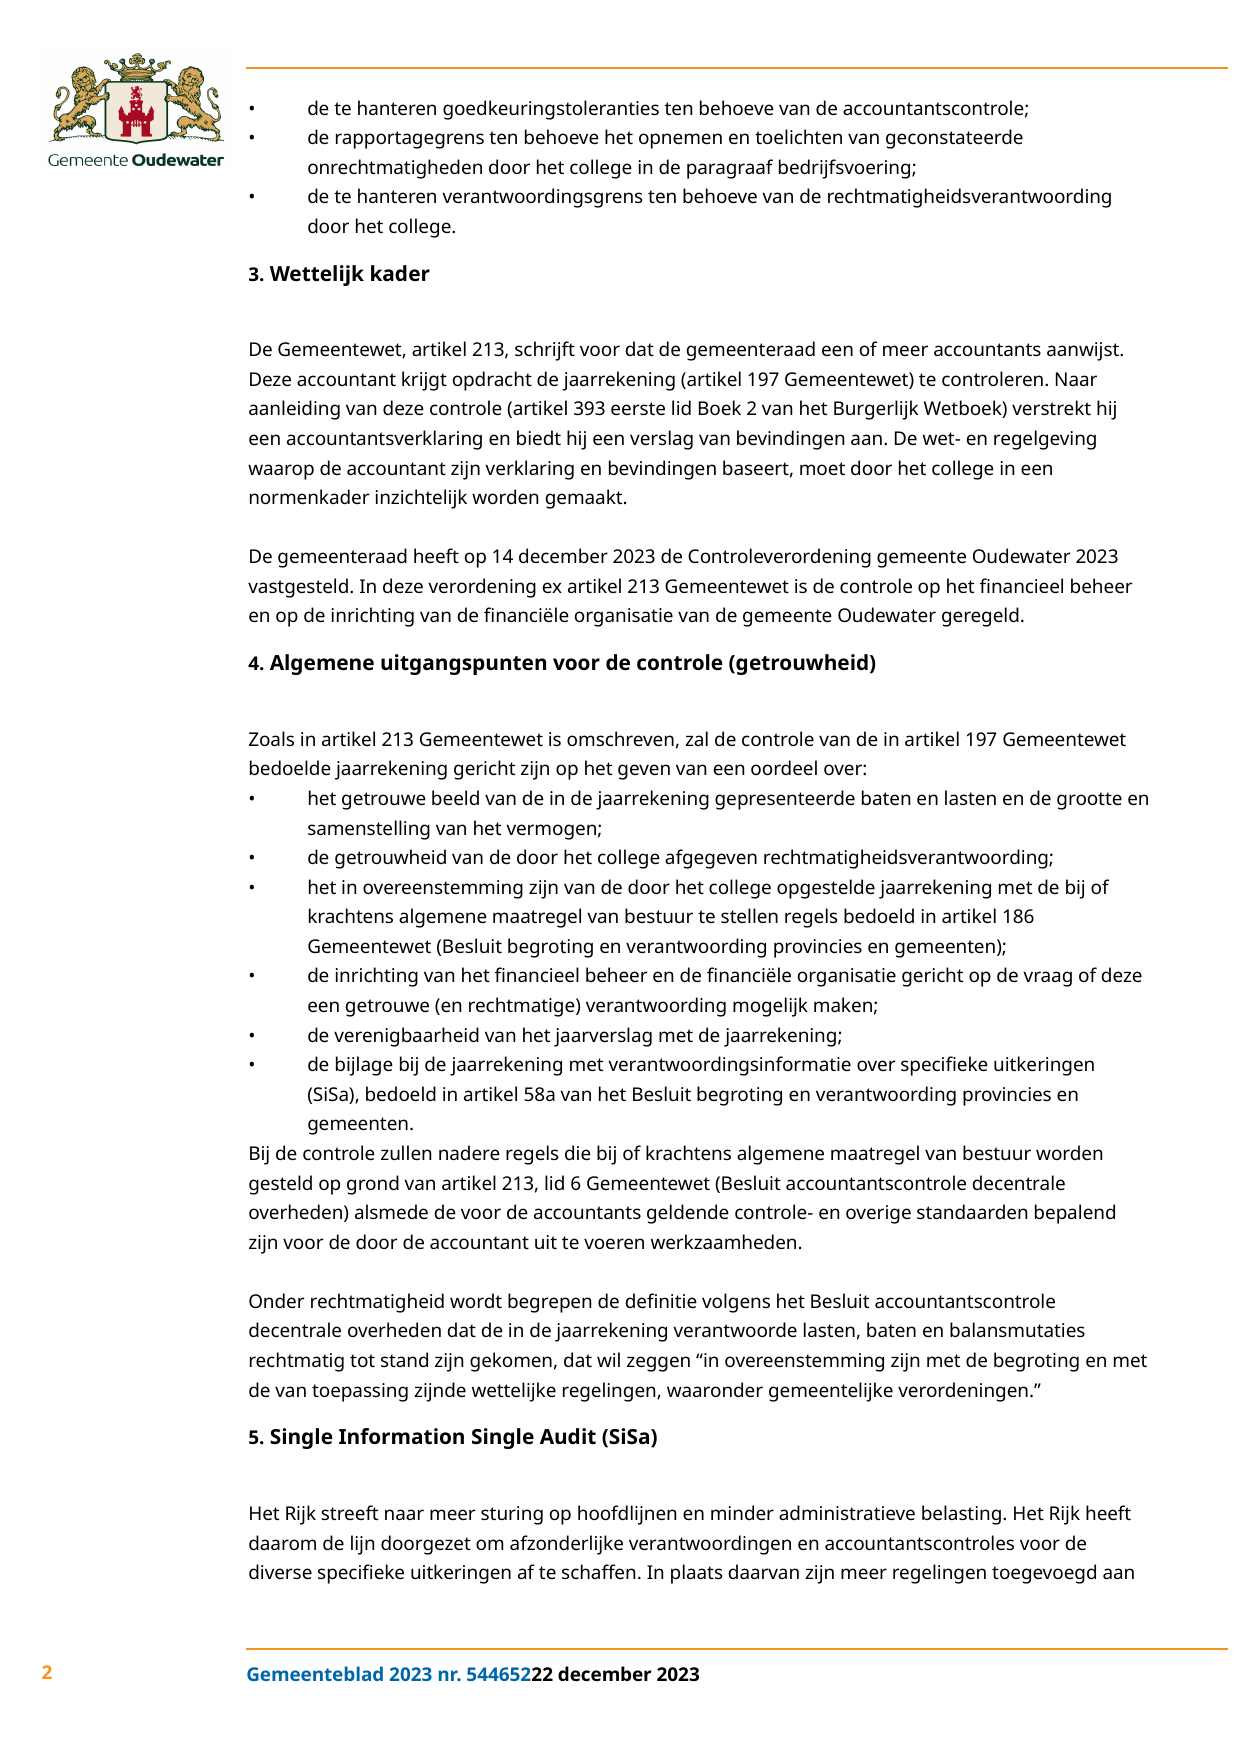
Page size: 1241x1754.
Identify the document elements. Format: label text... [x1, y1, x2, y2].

text 4. Algemene uitgangspunten voor de controle (getrouwheid) [248, 648, 1152, 677]
text Zoals in artikel 213 Gemeentewet is omschreven, zal de controle van de in artikel 197 Gemeentewet bedoelde jaarrekening gericht zijn op het geven van een oordeel over: [248, 726, 1152, 781]
list de te hanteren verantwoordingsgrens ten behoeve van de rechtmatigheidsverantwoording door het college. [248, 183, 1152, 239]
list het in overeenstemming zijn van de door het college opgestelde jaarrekening met de bij of krachtens algemene maatregel van bestuur te stellen regels bedoeld in artikel 186 Gemeentewet (Besluit begroting en verantwoording provincies en gemeenten); [248, 874, 1152, 959]
list de inrichting van het financieel beheer en de financiële organisatie gericht op de vraag of deze een getrouwe (en rechtmatige) verantwoording mogelijk maken; [248, 963, 1152, 1018]
text 3. Wettelijk kader [248, 259, 1152, 287]
list de bijlage bij de jaarrekening met verantwoordingsinformatie over specifieke uitkeringen (SiSa), bedoeld in artikel 58a van het Besluit begroting en verantwoording provincies en gemeenten. [248, 1051, 1152, 1136]
text Het Rijk streeft naar meer sturing op hoofdlijnen en minder administratieve belasting. Het Rijk heeft daarom de lijn doorgezet om afzonderlijke verantwoordingen en accountantscontroles voor de diverse specifieke uitkeringen af te schaffen. In plaats daarvan zijn meer regelingen toegevoegd aan [248, 1500, 1152, 1585]
list de te hanteren goedkeuringstoleranties ten behoeve van de accountantscontrole; [248, 95, 1152, 121]
list het getrouwe beeld van de in de jaarrekening gepresenteerde baten en lasten en de grootte en samenstelling van het vermogen; [248, 785, 1152, 841]
text De Gemeentewet, artikel 213, schrijft voor dat de gemeenteraad een of meer accountants aanwijst. Deze accountant krijgt opdracht de jaarrekening (artikel 197 Gemeentewet) te controleren. Naar aanleiding van deze controle (artikel 393 eerste lid Boek 2 van het Burgerlijk Wetboek) verstrekt hij een accountantsverklaring en biedt hij een verslag van bevindingen aan. De wet- en regelgeving waarop de accountant zijn verklaring en bevindingen baseert, moet door het college in een normenkader inzichtelijk worden gemaakt. [248, 336, 1152, 510]
text 5. Single Information Single Audit (SiSa) [248, 1422, 1152, 1451]
list de verenigbaarheid van het jaarverslag met de jaarrekening; [248, 1022, 1152, 1048]
list de rapportagegrens ten behoeve het opnemen en toelichten van geconstateerde onrechtmatigheden door het college in de paragraaf bedrijfsvoering; [248, 124, 1152, 180]
text De gemeenteraad heeft op 14 december 2023 de Controleverordening gemeente Oudewater 2023 vastgesteld. In deze verordening ex artikel 213 Gemeentewet is de controle op het financieel beheer en op de inrichting van de financiële organisatie van de gemeente Oudewater geregeld. [248, 543, 1152, 628]
picture [41, 47, 231, 172]
text Onder rechtmatigheid wordt begrepen de definitie volgens het Besluit accountantscontrole decentrale overheden dat de in de jaarrekening verantwoorde lasten, baten en balansmutaties rechtmatig tot stand zijn gekomen, dat wil zeggen “in overeenstemming zijn met de begroting en met de van toepassing zijnde wettelijke regelingen, waaronder gemeentelijke verordeningen.” [248, 1288, 1152, 1403]
text Bij de controle zullen nadere regels die bij of krachtens algemene maatregel van bestuur worden gesteld op grond van artikel 213, lid 6 Gemeentewet (Besluit accountantscontrole decentrale overheden) alsmede de voor de accountants geldende controle- en overige standaarden bepalend zijn voor de door de accountant uit te voeren werkzaamheden. [248, 1140, 1152, 1255]
list de getrouwheid van de door het college afgegeven rechtmatigheidsverantwoording; [248, 844, 1152, 870]
